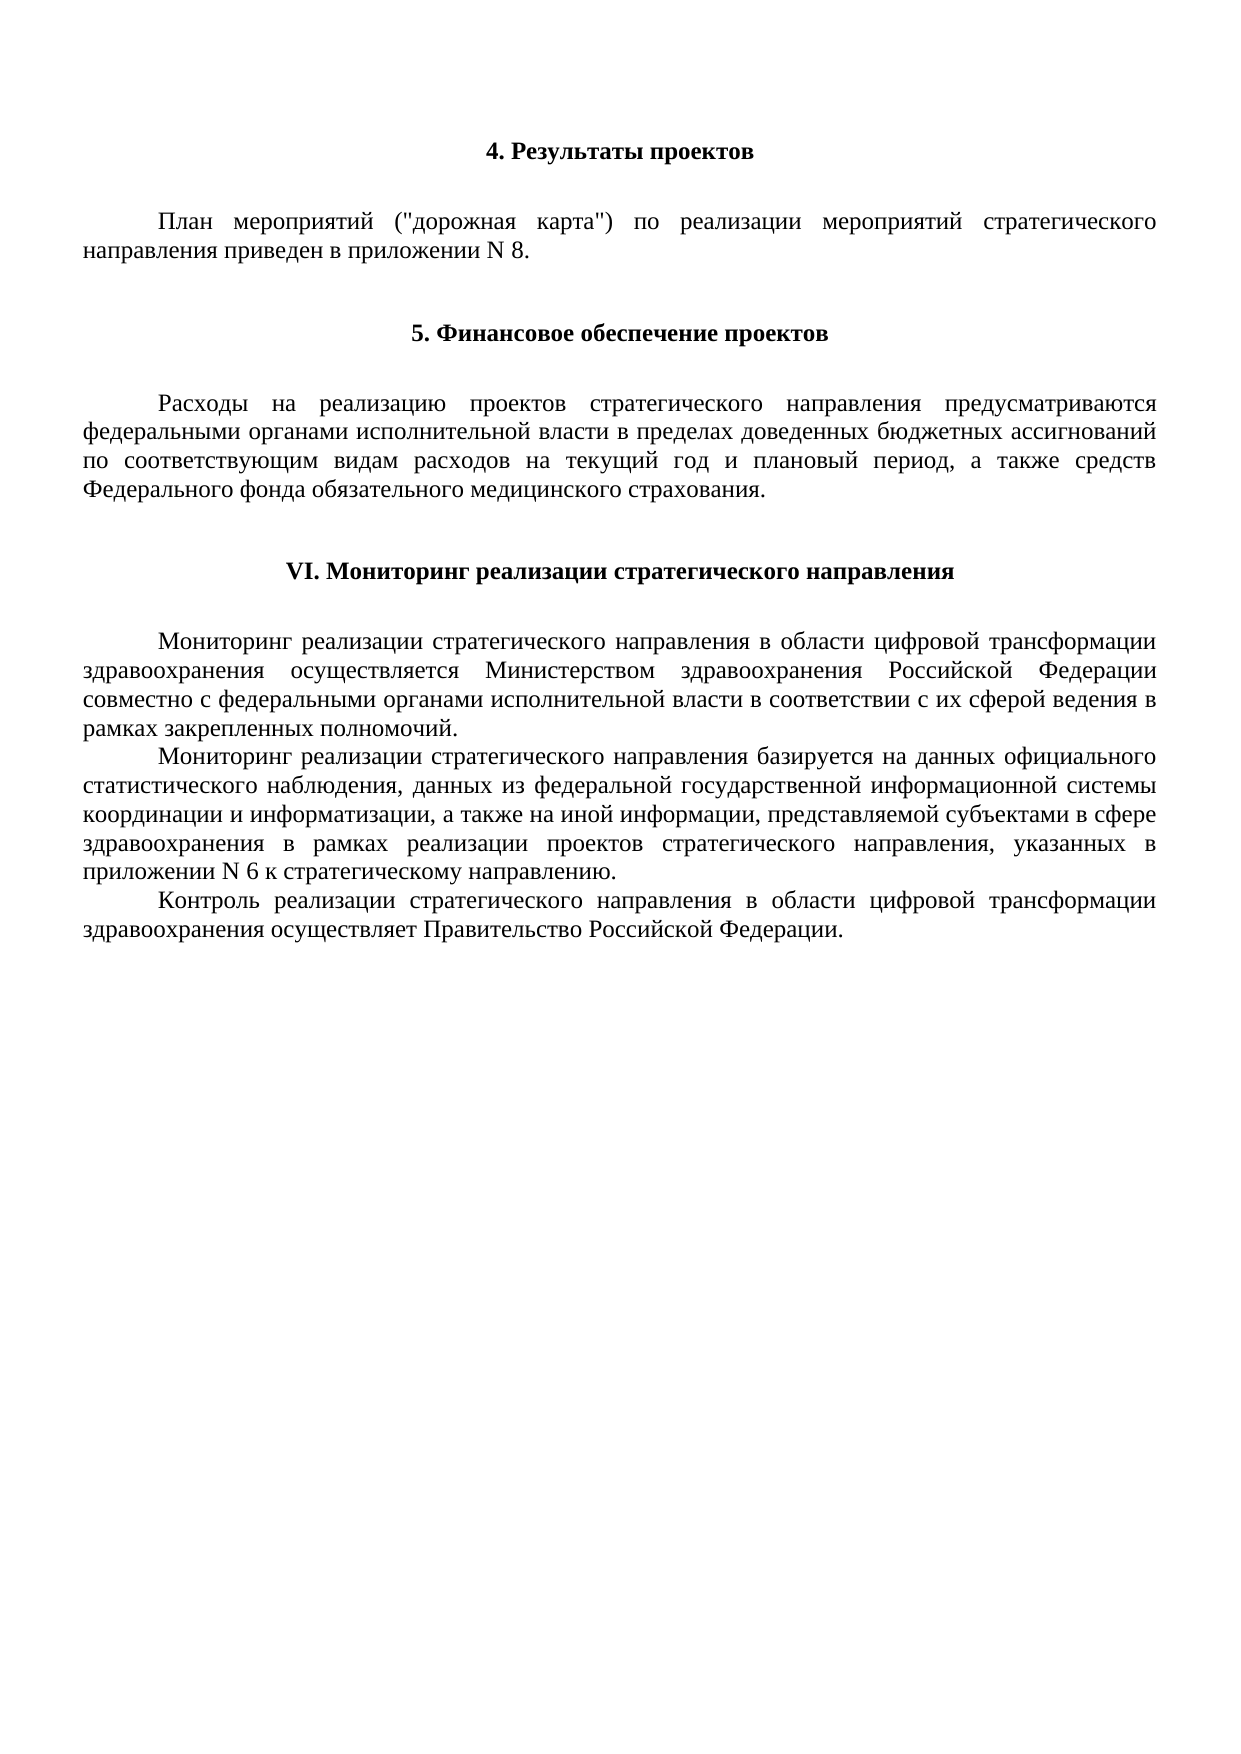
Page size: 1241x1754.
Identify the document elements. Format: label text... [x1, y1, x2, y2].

subtitle 4. Результаты проектов [83, 136, 1157, 165]
text Расходы на реализацию проектов стратегического направления предусматриваются федеральными органами исполнительной власти в пределах доведенных бюджетных ассигнований по соответствующим видам расходов на текущий год и плановый период, а также средств Федерального фонда обязательного медицинского страхования. [83, 388, 1157, 503]
subtitle 5. Финансовое обеспечение проектов [83, 318, 1157, 346]
text Контроль реализации стратегического направления в области цифровой трансформации здравоохранения осуществляет Правительство Российской Федерации. [83, 885, 1157, 943]
text Мониторинг реализации стратегического направления в области цифровой трансформации здравоохранения осуществляется Министерством здравоохранения Российской Федерации совместно с федеральными органами исполнительной власти в соответствии с их сферой ведения в рамках закрепленных полномочий. [83, 626, 1157, 741]
text План мероприятий ("дорожная карта") по реализации мероприятий стратегического направления приведен в приложении N 8. [83, 206, 1157, 264]
subtitle VI. Мониторинг реализации стратегического направления [83, 556, 1157, 585]
text Мониторинг реализации стратегического направления базируется на данных официального статистического наблюдения, данных из федеральной государственной информационной системы координации и информатизации, а также на иной информации, представляемой субъектами в сфере здравоохранения в рамках реализации проектов стратегического направления, указанных в приложении N 6 к стратегическому направлению. [83, 741, 1157, 885]
